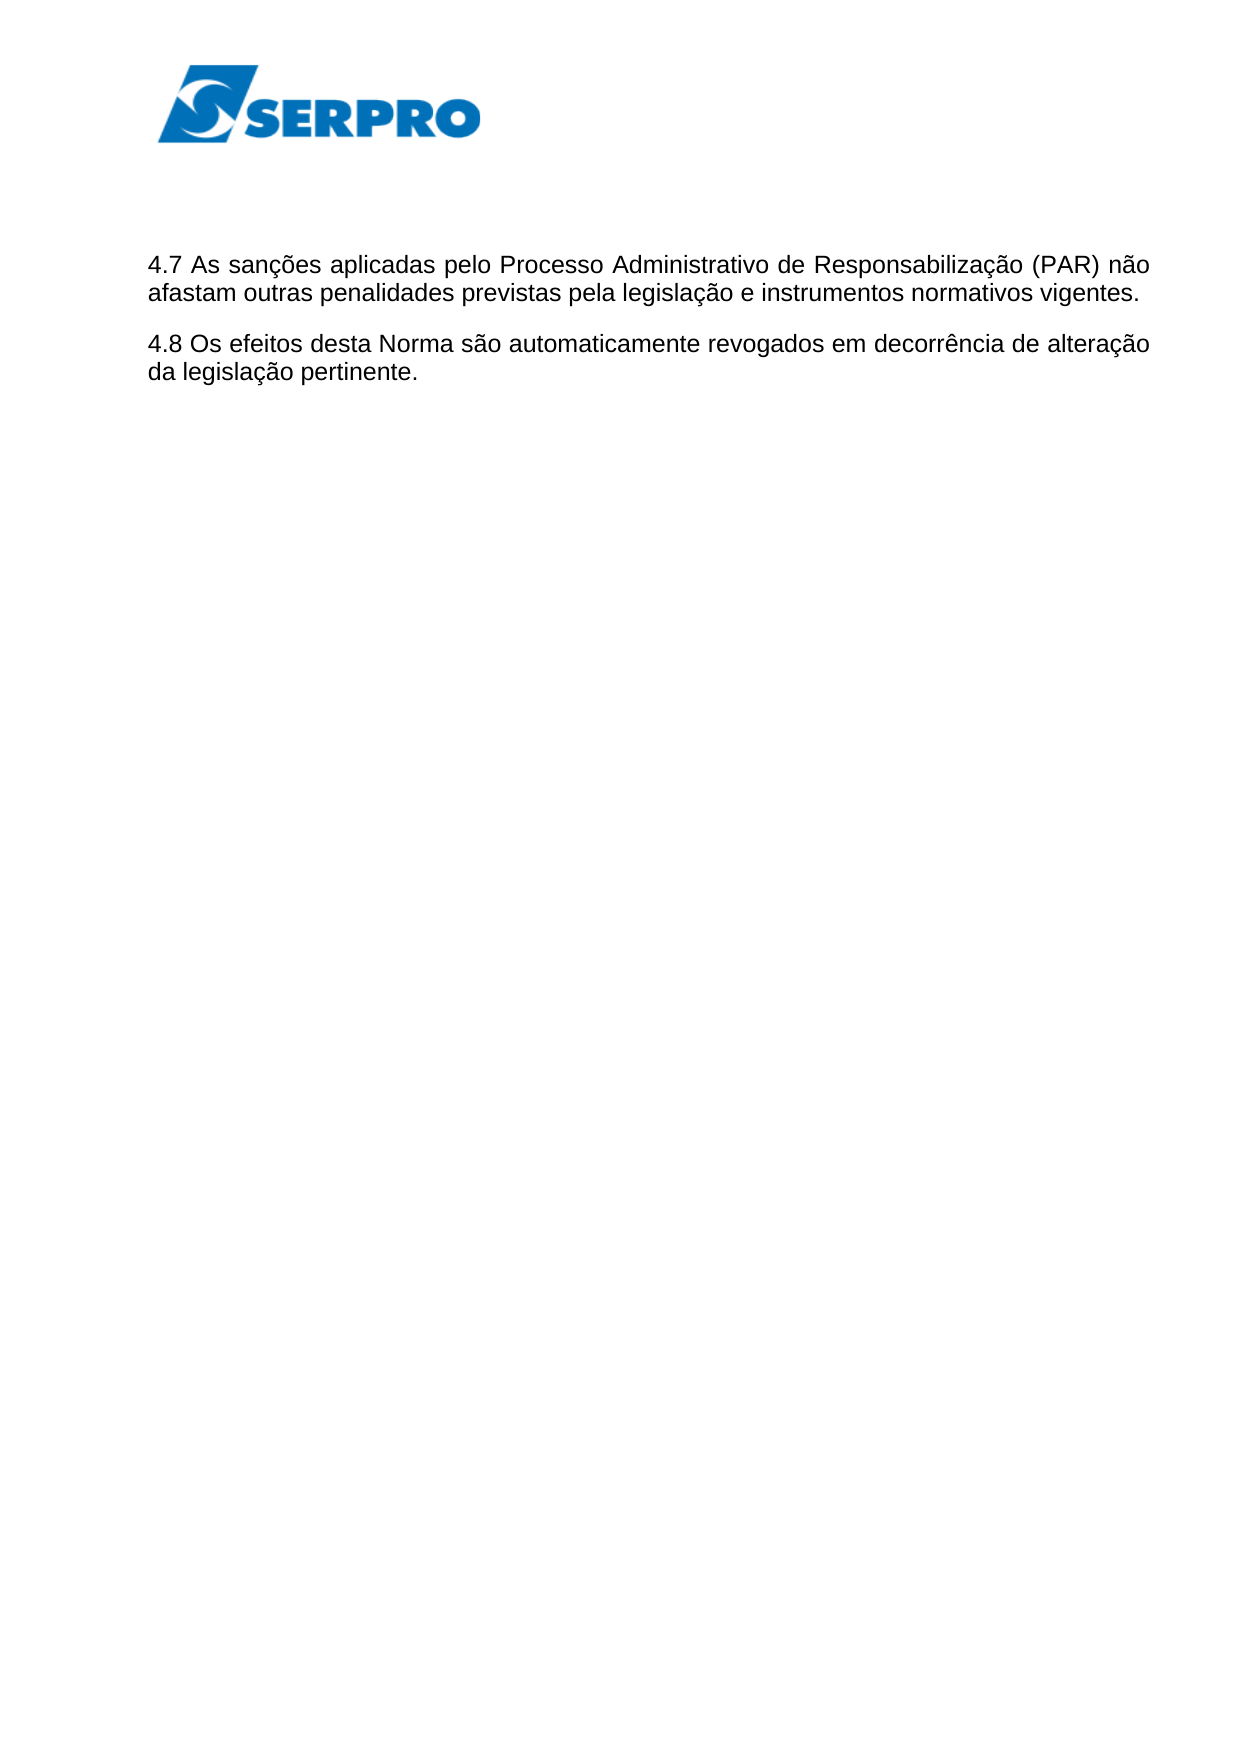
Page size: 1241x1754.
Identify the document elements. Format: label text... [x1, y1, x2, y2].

picture [156, 64, 481, 144]
text 4.7 As sanções aplicadas pelo Processo Administrativo de Responsabilização (PAR) não afastam outras penalidades previstas pela legislação e instrumentos normativos vigentes. [148, 251, 1152, 307]
text 4.8 Os efeitos desta Norma são automaticamente revogados em decorrência de alteração da legislação pertinente. [148, 330, 1152, 386]
